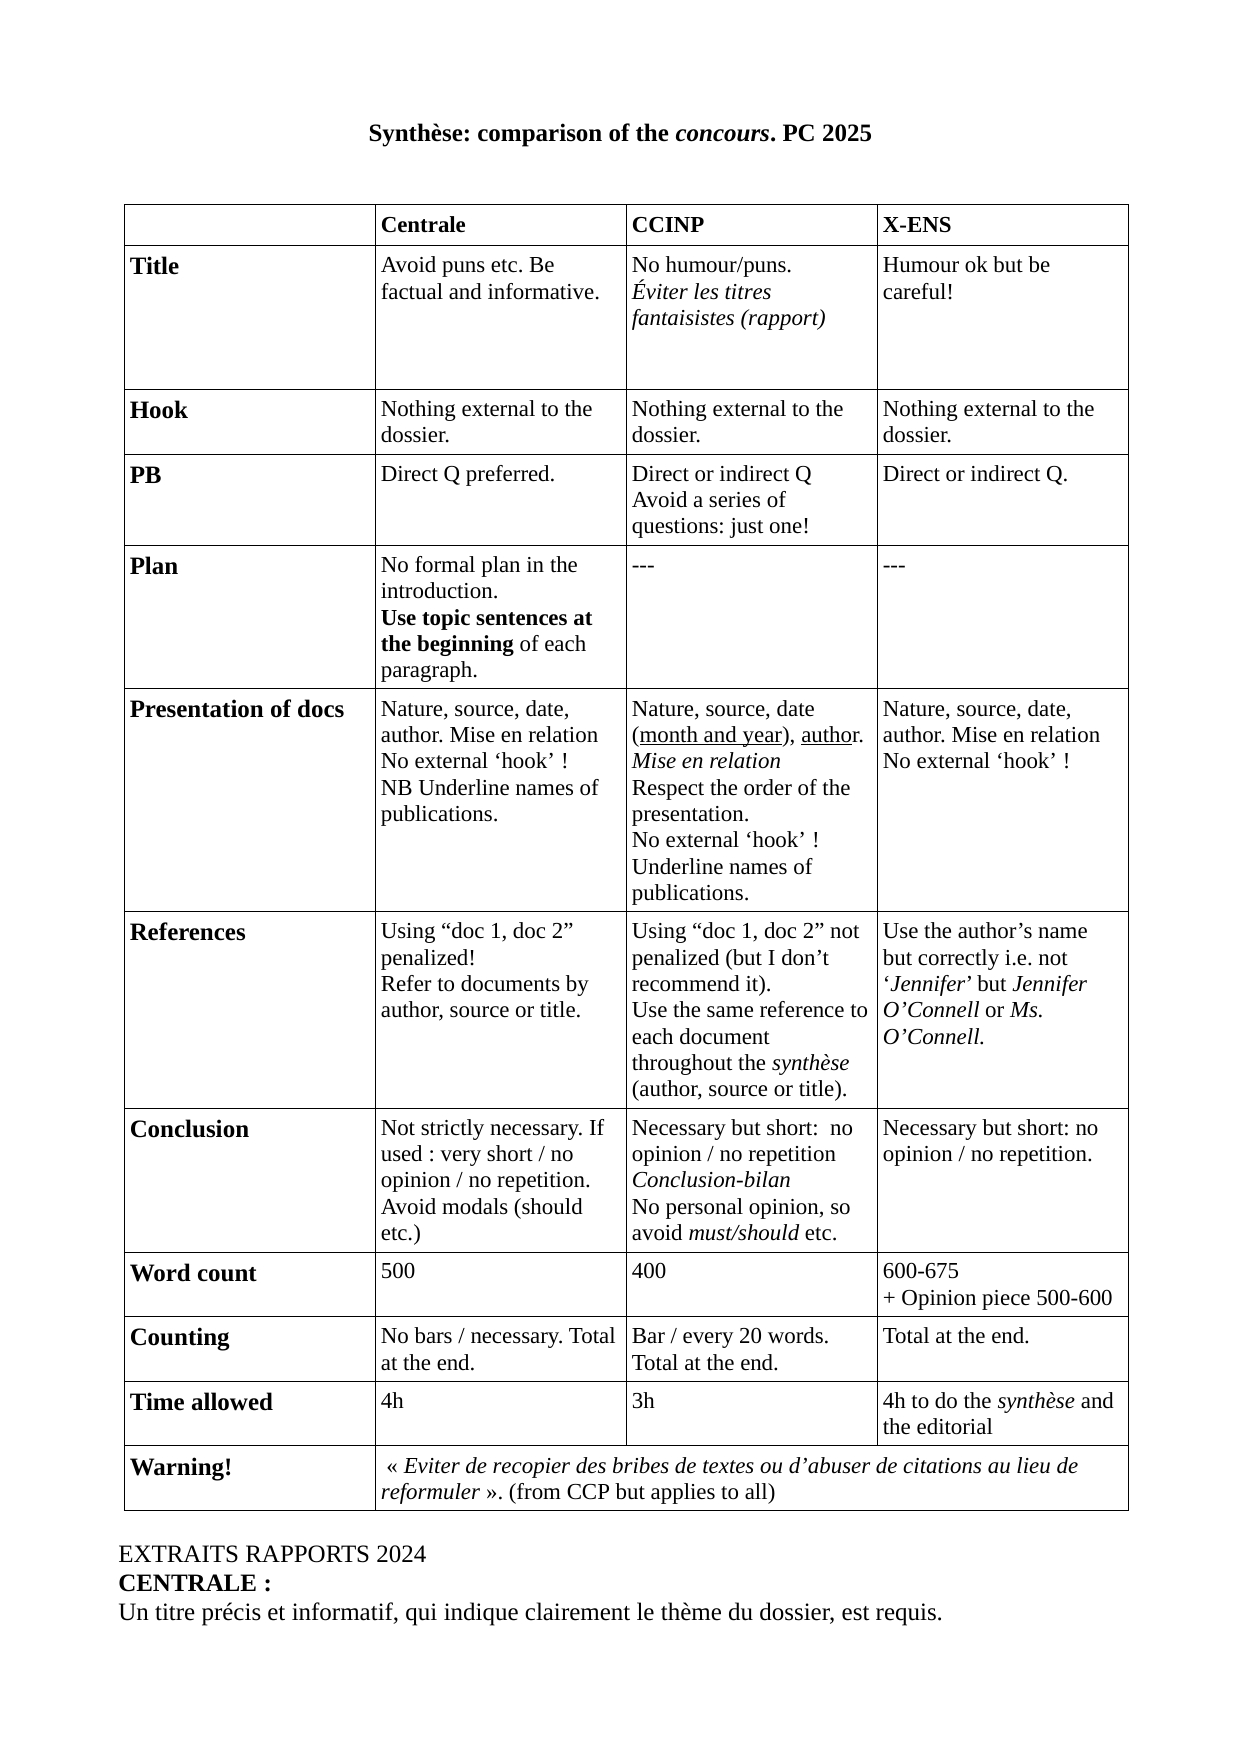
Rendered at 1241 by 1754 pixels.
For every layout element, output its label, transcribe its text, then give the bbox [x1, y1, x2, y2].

table_cell Humour ok but be careful! [878, 246, 1128, 389]
table_cell Nature, source, date, author. Mise en relation No external ‘hook’ ! [878, 689, 1128, 911]
table_cell 4h [376, 1382, 626, 1445]
table_cell Direct Q preferred. [376, 455, 626, 544]
table_cell 500 [376, 1253, 626, 1316]
table_cell Necessary but short: no opinion / no repetition Conclusion-bilan No personal opinion, so avoid must/should etc. [627, 1109, 877, 1251]
table_cell Necessary but short: no opinion / no repetition. [878, 1109, 1128, 1251]
table_cell Conclusion [125, 1109, 375, 1251]
text EXTRAITS RAPPORTS 2024 [118, 1539, 1122, 1568]
table_cell Nature, source, date (month and year), author. Mise en relation Respect the order of the presentation. No external ‘hook’ ! Underline names of publications. [627, 689, 877, 911]
table_cell Bar / every 20 words. Total at the end. [627, 1317, 877, 1381]
table_cell No bars / necessary. Total at the end. [376, 1317, 626, 1381]
table_cell Title [125, 246, 375, 389]
table_cell Direct or indirect Q. [878, 455, 1128, 544]
table_cell Total at the end. [878, 1317, 1128, 1381]
table_cell Avoid puns etc. Be factual and informative. [376, 246, 626, 389]
text Synthèse: comparison of the concours. PC 2025 [118, 118, 1122, 147]
table_header Centrale [376, 205, 626, 245]
table_cell Time allowed [125, 1382, 375, 1445]
table_cell Not strictly necessary. If used : very short / no opinion / no repetition. Avoid modals (should etc.) [376, 1109, 626, 1251]
table_cell 4h to do the synthèse and the editorial [878, 1382, 1128, 1445]
table_header X-ENS [878, 205, 1128, 245]
table_cell Plan [125, 546, 375, 688]
table_cell References [125, 912, 375, 1108]
table_cell --- [627, 546, 877, 688]
table_cell PB [125, 455, 375, 544]
table_cell Nothing external to the dossier. [627, 390, 877, 453]
table_cell « Eviter de recopier des bribes de textes ou d’abuser de citations au lieu de reformuler ». (from CCP but applies to all) [376, 1446, 1128, 1510]
table_header CCINP [627, 205, 877, 245]
table_header [125, 205, 375, 245]
table_cell No humour/puns. Éviter les titres fantaisistes (rapport) [627, 246, 877, 389]
table_cell Nothing external to the dossier. [376, 390, 626, 453]
table_cell Presentation of docs [125, 689, 375, 911]
table_cell No formal plan in the introduction. Use topic sentences at the beginning of each paragraph. [376, 546, 626, 688]
table_cell Using “doc 1, doc 2” not penalized (but I don’t recommend it). Use the same reference to each document throughout the synthèse (author, source or title). [627, 912, 877, 1108]
text CENTRALE : [118, 1568, 1122, 1597]
table_cell Hook [125, 390, 375, 453]
table_cell 3h [627, 1382, 877, 1445]
table_cell --- [878, 546, 1128, 688]
text Un titre précis et informatif, qui indique clairement le thème du dossier, est requis. [118, 1597, 1122, 1626]
table_cell Warning! [125, 1446, 375, 1510]
table_cell Counting [125, 1317, 375, 1381]
table_cell Direct or indirect Q Avoid a series of questions: just one! [627, 455, 877, 544]
table_cell Nature, source, date, author. Mise en relation No external ‘hook’ ! NB Underline names of publications. [376, 689, 626, 911]
table_cell Using “doc 1, doc 2” penalized! Refer to documents by author, source or title. [376, 912, 626, 1108]
table_cell 400 [627, 1253, 877, 1316]
table_cell 600-675 + Opinion piece 500-600 [878, 1253, 1128, 1316]
table_cell Use the author’s name but correctly i.e. not ‘Jennifer’ but Jennifer O’Connell or Ms. O’Connell. [878, 912, 1128, 1108]
table_cell Word count [125, 1253, 375, 1316]
table_cell Nothing external to the dossier. [878, 390, 1128, 453]
